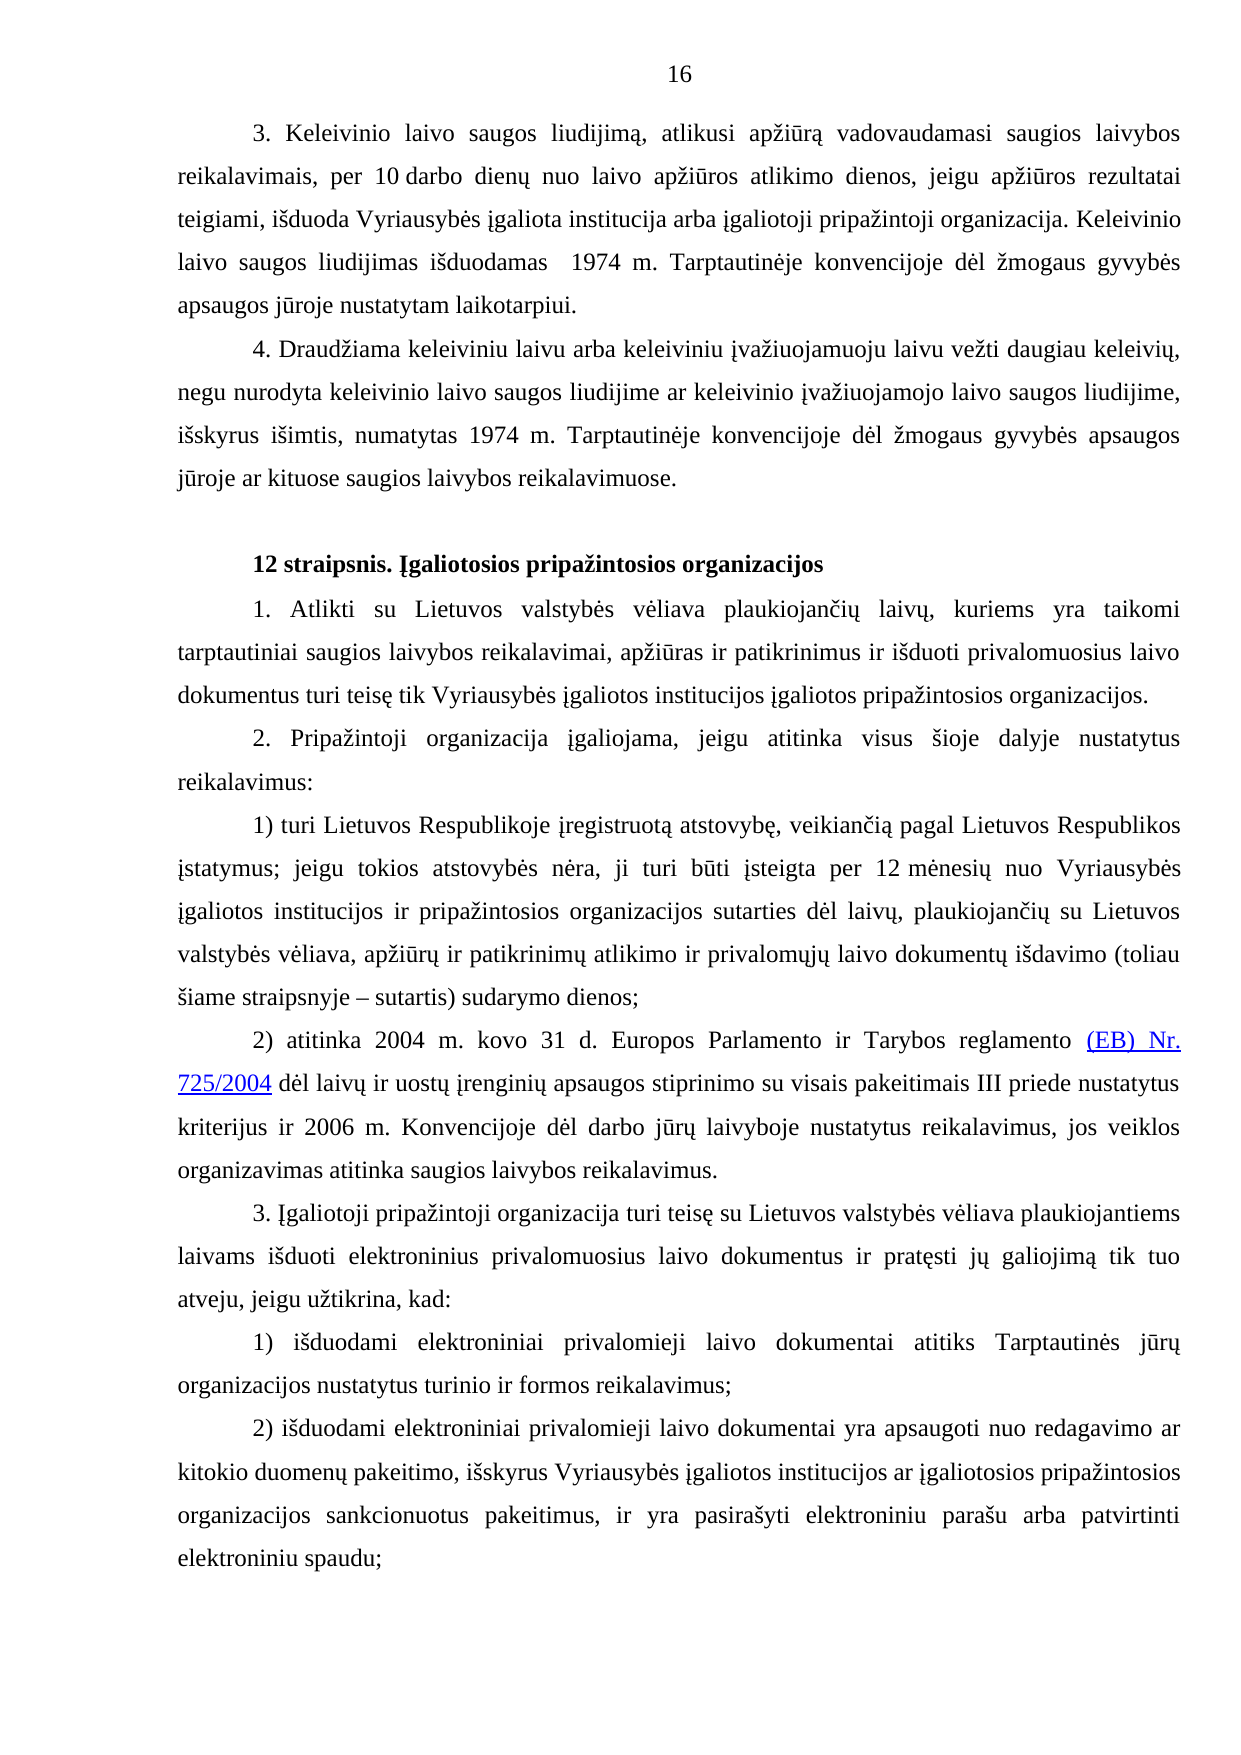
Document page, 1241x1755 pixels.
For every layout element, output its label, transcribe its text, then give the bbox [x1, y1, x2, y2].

text 1) turi Lietuvos Respublikoje įregistruotą atstovybę, veikiančią pagal Lietuvos Respublikos įstatymus; jeigu tokios atstovybės nėra, ji turi būti įsteigta per 12 mėnesių nuo Vyriausybės įgaliotos institucijos ir pripažintosios organizacijos sutarties dėl laivų, plaukiojančių su Lietuvos valstybės vėliava, apžiūrų ir patikrinimų atlikimo ir privalomųjų laivo dokumentų išdavimo (toliau šiame straipsnyje – sutartis) sudarymo dienos; [177, 810, 1181, 1011]
text 2. Pripažintoji organizacija įgaliojama, jeigu atitinka visus šioje dalyje nustatytus reikalavimus: [177, 723, 1181, 795]
text 3. Įgaliotoji pripažintoji organizacija turi teisę su Lietuvos valstybės vėliava plaukiojantiems laivams išduoti elektroninius privalomuosius laivo dokumentus ir pratęsti jų galiojimą tik tuo atveju, jeigu užtikrina, kad: [177, 1198, 1181, 1313]
text 1) išduodami elektroniniai privalomieji laivo dokumentai atitiks Tarptautinės jūrų organizacijos nustatytus turinio ir formos reikalavimus; [177, 1327, 1181, 1399]
text 2) atitinka 2004 m. kovo 31 d. Europos Parlamento ir Tarybos reglamento (EB) Nr. 725/2004 dėl laivų ir uostų įrenginių apsaugos stiprinimo su visais pakeitimais III priede nustatytus kriterijus ir 2006 m. Konvencijoje dėl darbo jūrų laivyboje nustatytus reikalavimus, jos veiklos organizavimas atitinka saugios laivybos reikalavimus. [177, 1025, 1181, 1183]
text 12 straipsnis. Įgaliotosios pripažintosios organizacijos [177, 549, 1181, 579]
text 2) išduodami elektroniniai privalomieji laivo dokumentai yra apsaugoti nuo redagavimo ar kitokio duomenų pakeitimo, išskyrus Vyriausybės įgaliotos institucijos ar įgaliotosios pripažintosios organizacijos sankcionuotus pakeitimus, ir yra pasirašyti elektroniniu parašu arba patvirtinti elektroniniu spaudu; [177, 1413, 1181, 1572]
text 1. Atlikti su Lietuvos valstybės vėliava plaukiojančių laivų, kuriems yra taikomi tarptautiniai saugios laivybos reikalavimai, apžiūras ir patikrinimus ir išduoti privalomuosius laivo dokumentus turi teisę tik Vyriausybės įgaliotos institucijos įgaliotos pripažintosios organizacijos. [177, 594, 1181, 709]
text 3. Keleivinio laivo saugos liudijimą, atlikusi apžiūrą vadovaudamasi saugios laivybos reikalavimais, per 10 darbo dienų nuo laivo apžiūros atlikimo dienos, jeigu apžiūros rezultatai teigiami, išduoda Vyriausybės įgaliota institucija arba įgaliotoji pripažintoji organizacija. Keleivinio laivo saugos liudijimas išduodamas 1974 m. Tarptautinėje konvencijoje dėl žmogaus gyvybės apsaugos jūroje nustatytam laikotarpiui. [177, 118, 1181, 319]
text 4. Draudžiama keleiviniu laivu arba keleiviniu įvažiuojamuoju laivu vežti daugiau keleivių, negu nurodyta keleivinio laivo saugos liudijime ar keleivinio įvažiuojamojo laivo saugos liudijime, išskyrus išimtis, numatytas 1974 m. Tarptautinėje konvencijoje dėl žmogaus gyvybės apsaugos jūroje ar kituose saugios laivybos reikalavimuose. [177, 334, 1181, 492]
